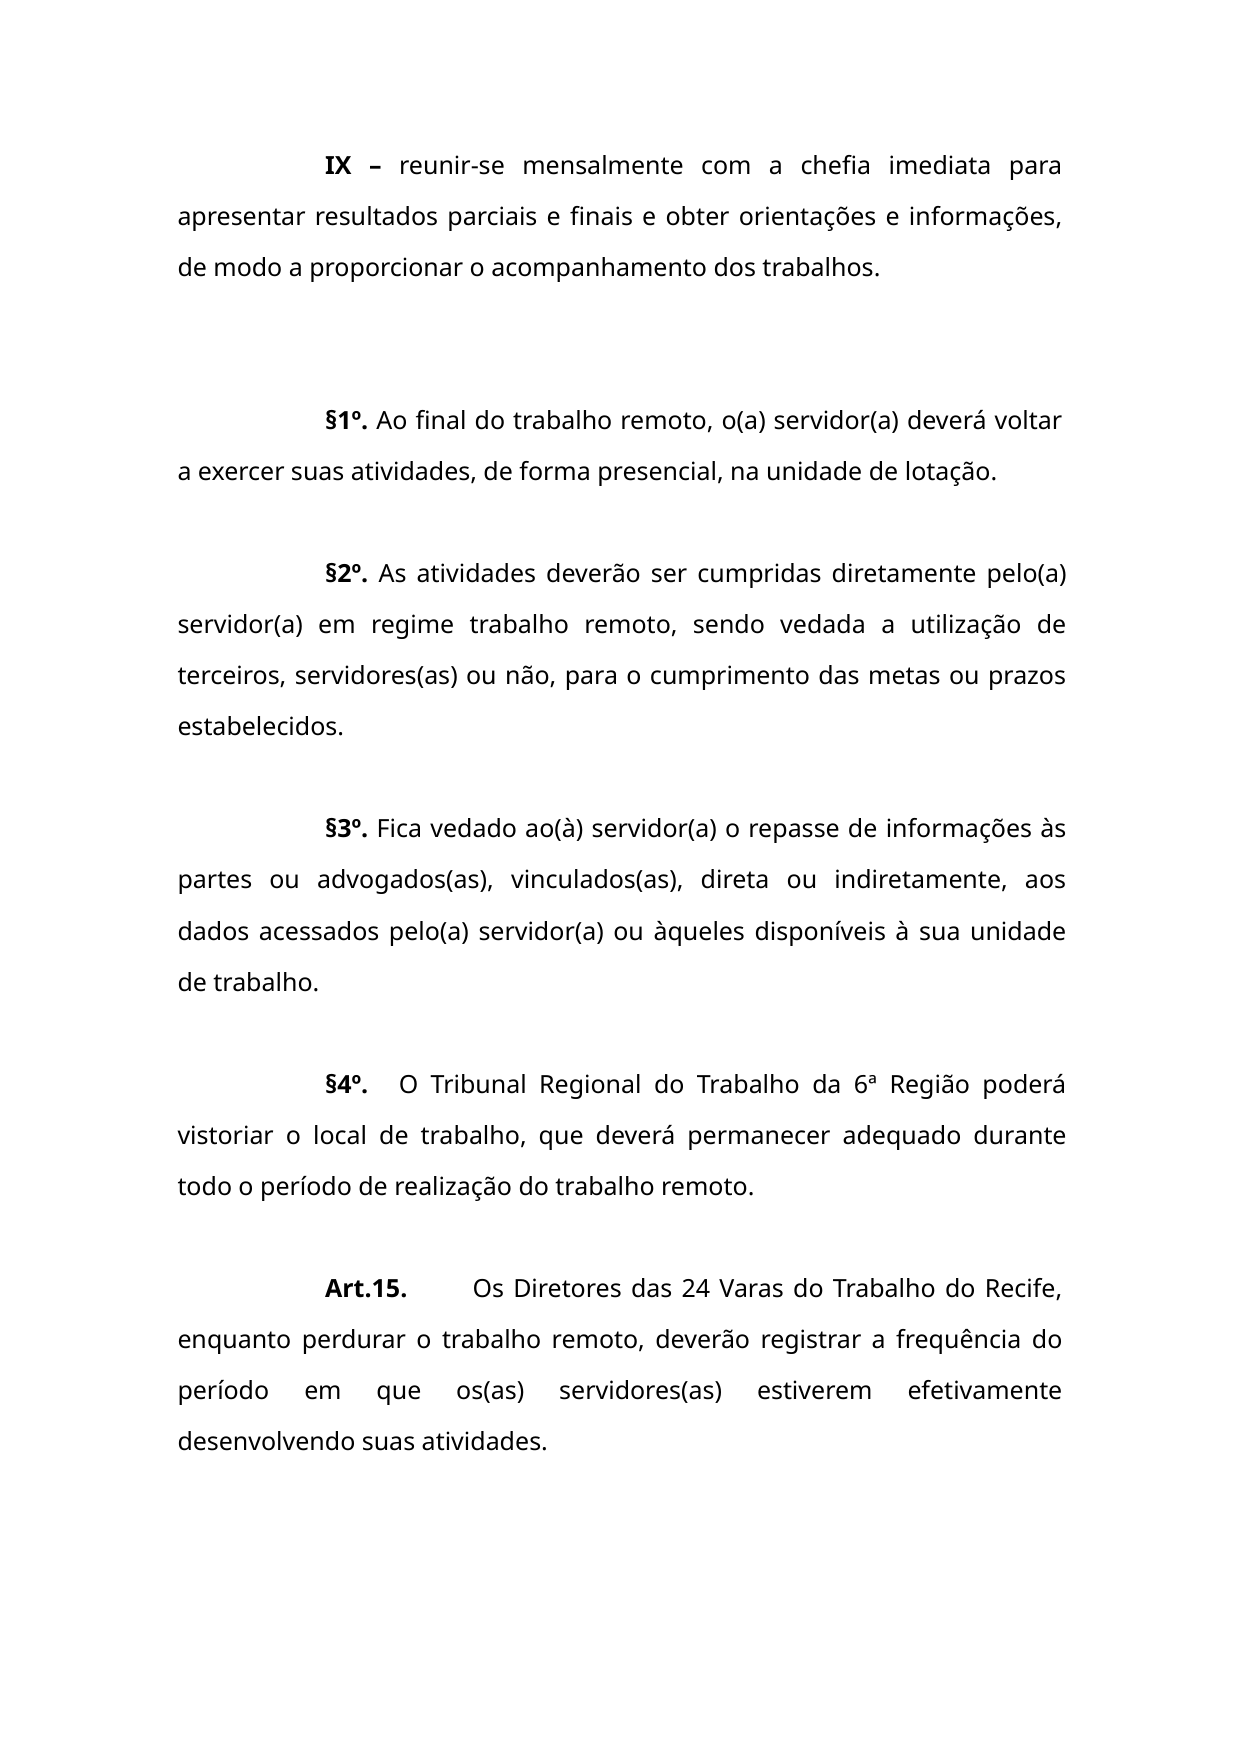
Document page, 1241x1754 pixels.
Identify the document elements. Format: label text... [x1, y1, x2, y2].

text §2º. As atividades deverão ser cumpridas diretamente pelo(a) servidor(a) em regime trabalho remoto, sendo vedada a utilização de terceiros, servidores(as) ou não, para o cumprimento das metas ou prazos estabelecidos. [177, 556, 1067, 743]
text §4º. O Tribunal Regional do Trabalho da 6ª Região poderá vistoriar o local de trabalho, que deverá permanecer adequado durante todo o período de realização do trabalho remoto. [177, 1066, 1067, 1202]
text §1º. Ao final do trabalho remoto, o(a) servidor(a) deverá voltar a exercer suas atividades, de forma presencial, na unidade de lotação. [177, 403, 1063, 488]
text IX – reunir-se mensalmente com a chefia imediata para apresentar resultados parciais e finais e obter orientações e informações, de modo a proporcionar o acompanhamento dos trabalhos. [177, 148, 1063, 284]
text §3º. Fica vedado ao(à) servidor(a) o repasse de informações às partes ou advogados(as), vinculados(as), direta ou indiretamente, aos dados acessados pelo(a) servidor(a) ou àqueles disponíveis à sua unidade de trabalho. [177, 811, 1067, 998]
text Art.15. Os Diretores das 24 Varas do Trabalho do Recife, enquanto perdurar o trabalho remoto, deverão registrar a frequência do período em que os(as) servidores(as) estiverem efetivamente desenvolvendo suas atividades. [177, 1271, 1063, 1458]
